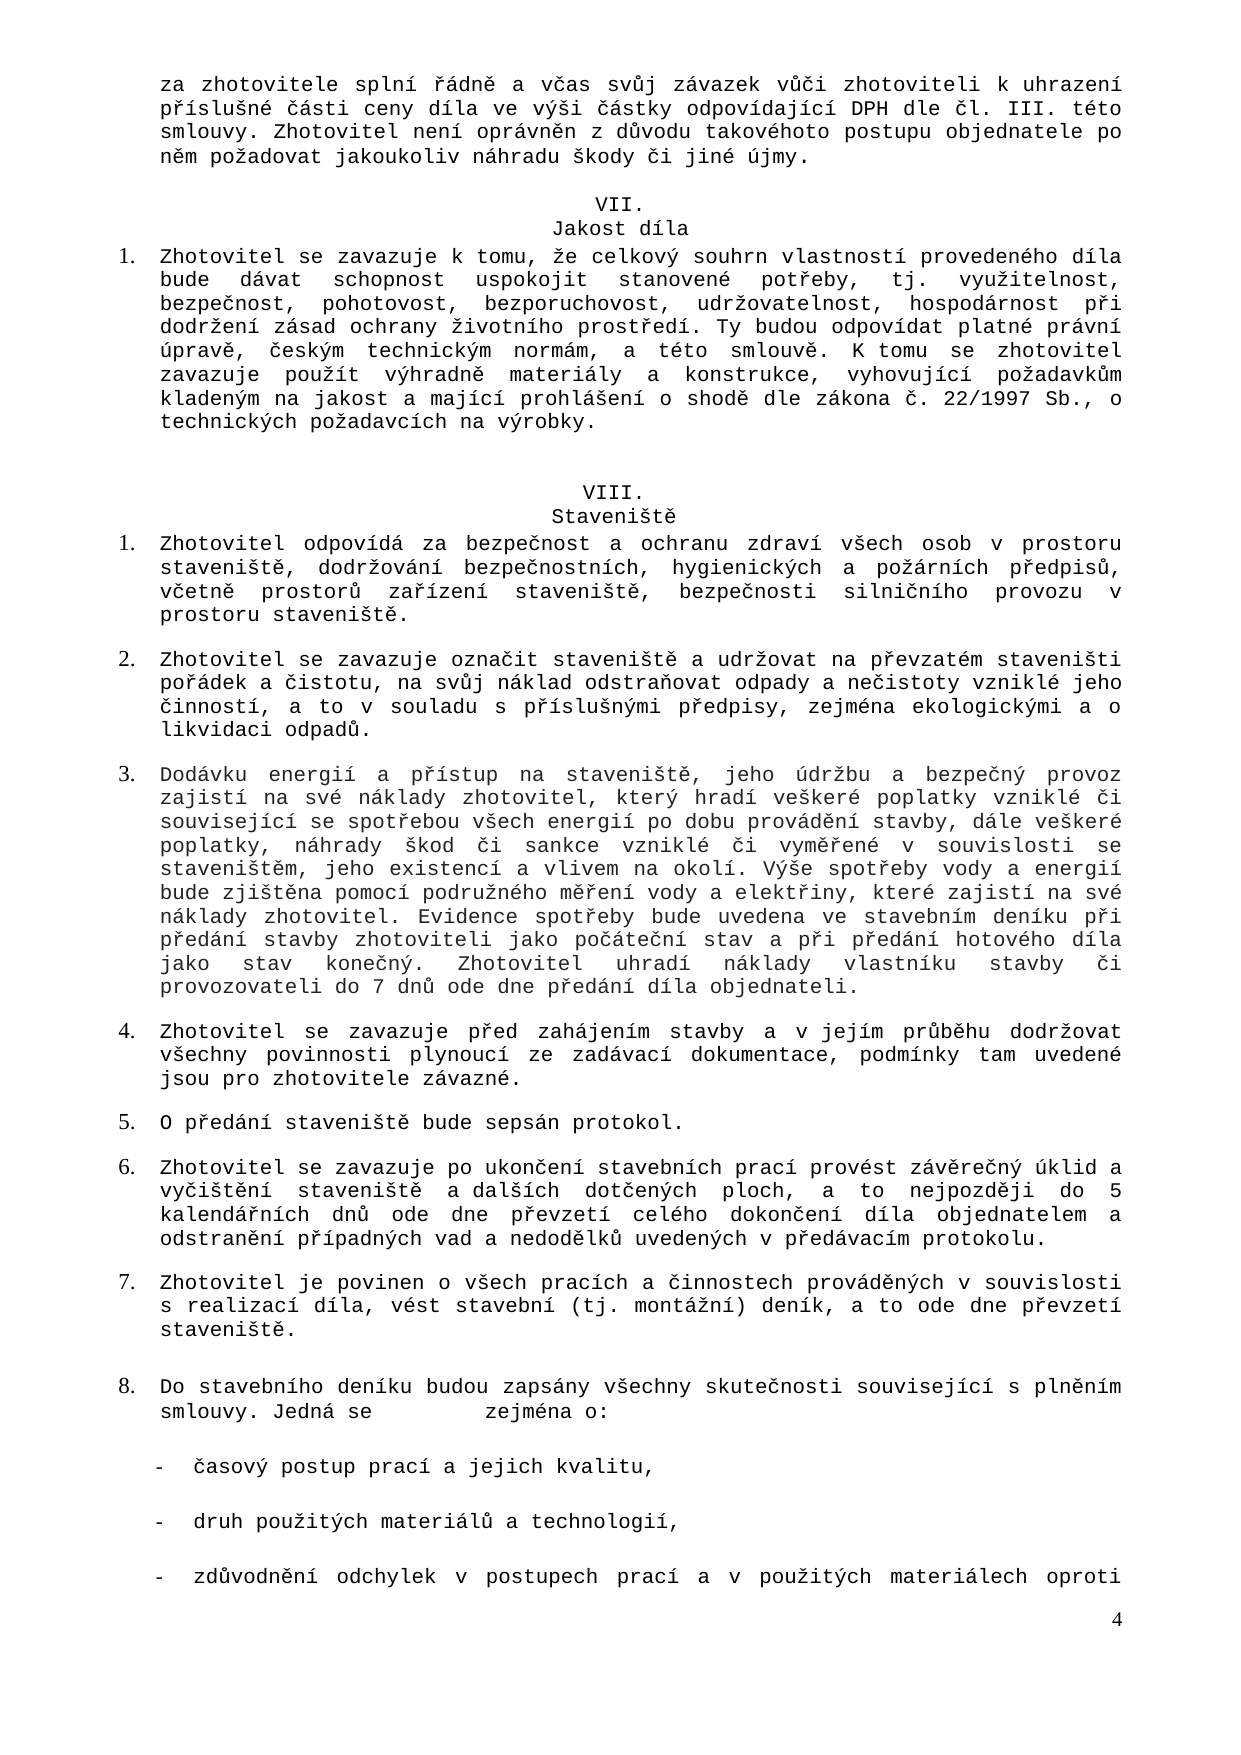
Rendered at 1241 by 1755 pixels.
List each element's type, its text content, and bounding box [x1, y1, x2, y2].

list Zhotovitel se zavazuje před zahájením stavby a v jejím průběhu dodržovat všechny povinnosti plynoucí ze zadávací dokumentace, podmínky tam uvedené jsou pro zhotovitele závazné. [118, 1017, 1122, 1092]
list Zhotovitel se zavazuje označit staveniště a udržovat na převzatém staveništi pořádek a čistotu, na svůj náklad odstraňovat odpady a nečistoty vzniklé jeho činností, a to v souladu s příslušnými předpisy, zejména ekologickými a o likvidaci odpadů. [118, 644, 1122, 743]
list za zhotovitele splní řádně a včas svůj závazek vůči zhotoviteli k uhrazení příslušné části ceny díla ve výši částky odpovídající DPH dle čl. III. této smlouvy. Zhotovitel není oprávněn z důvodu takovéhoto postupu objednatele po něm požadovat jakoukoliv náhradu škody či jiné újmy. [118, 74, 1122, 171]
list Dodávku energií a přístup na staveniště, jeho údržbu a bezpečný provoz zajistí na své náklady zhotovitel, který hradí veškeré poplatky vzniklé či související se spotřebou všech energií po dobu provádění stavby, dále veškeré poplatky, náhrady škod či sankce vzniklé či vyměřené v souvislosti se staveništěm, jeho existencí a vlivem na okolí. Výše spotřeby vody a energií bude zjištěna pomocí podružného měření vody a elektřiny, které zajistí na své náklady zhotovitel. Evidence spotřeby bude uvedena ve stavebním deníku při předání stavby zhotoviteli jako počáteční stav a při předání hotového díla jako stav konečný. Zhotovitel uhradí náklady vlastníku stavby či provozovateli do 7 dnů ode dne předání díla objednateli. [118, 760, 1122, 1000]
list zdůvodnění odchylek v postupech prací a v použitých materiálech oproti [156, 1563, 1122, 1589]
subtitle Staveniště [118, 506, 1122, 529]
list druh použitých materiálů a technologií, [156, 1509, 1122, 1534]
list O předání staveniště bude sepsán protokol. [118, 1108, 1122, 1136]
text VIII. [118, 482, 1122, 506]
list Do stavebního deníku budou zapsány všechny skutečnosti související s plněním smlouvy. Jedná se zejména o: [118, 1372, 1122, 1424]
text VII. [118, 194, 1122, 218]
list Zhotovitel se zavazuje po ukončení stavebních prací provést závěrečný úklid a vyčištění staveniště a dalších dotčených ploch, a to nejpozději do 5 kalendářních dnů ode dne převzetí celého dokončení díla objednatelem a odstranění případných vad a nedodělků uvedených v předávacím protokolu. [118, 1153, 1122, 1251]
list Zhotovitel se zavazuje k tomu, že celkový souhrn vlastností provedeného díla bude dávat schopnost uspokojit stanovené potřeby, tj. využitelnost, bezpečnost, pohotovost, bezporuchovost, udržovatelnost, hospodárnost při dodržení zásad ochrany životního prostředí. Ty budou odpovídat platné právní úpravě, českým technickým normám, a této smlouvě. K tomu se zhotovitel zavazuje použít výhradně materiály a konstrukce, vyhovující požadavkům kladeným na jakost a mající prohlášení o shodě dle zákona č. 22/1997 Sb., o technických požadavcích na výrobky. [118, 242, 1122, 435]
list Zhotovitel odpovídá za bezpečnost a ochranu zdraví všech osob v prostoru staveniště, dodržování bezpečnostních, hygienických a požárních předpisů, včetně prostorů zařízení staveniště, bezpečnosti silničního provozu v prostoru staveniště. [118, 529, 1122, 628]
text Jakost díla [118, 218, 1122, 242]
list časový postup prací a jejich kvalitu, [156, 1454, 1122, 1479]
list Zhotovitel je povinen o všech pracích a činnostech prováděných v souvislosti s realizací díla, vést stavební (tj. montážní) deník, a to ode dne převzetí staveniště. [118, 1268, 1122, 1343]
